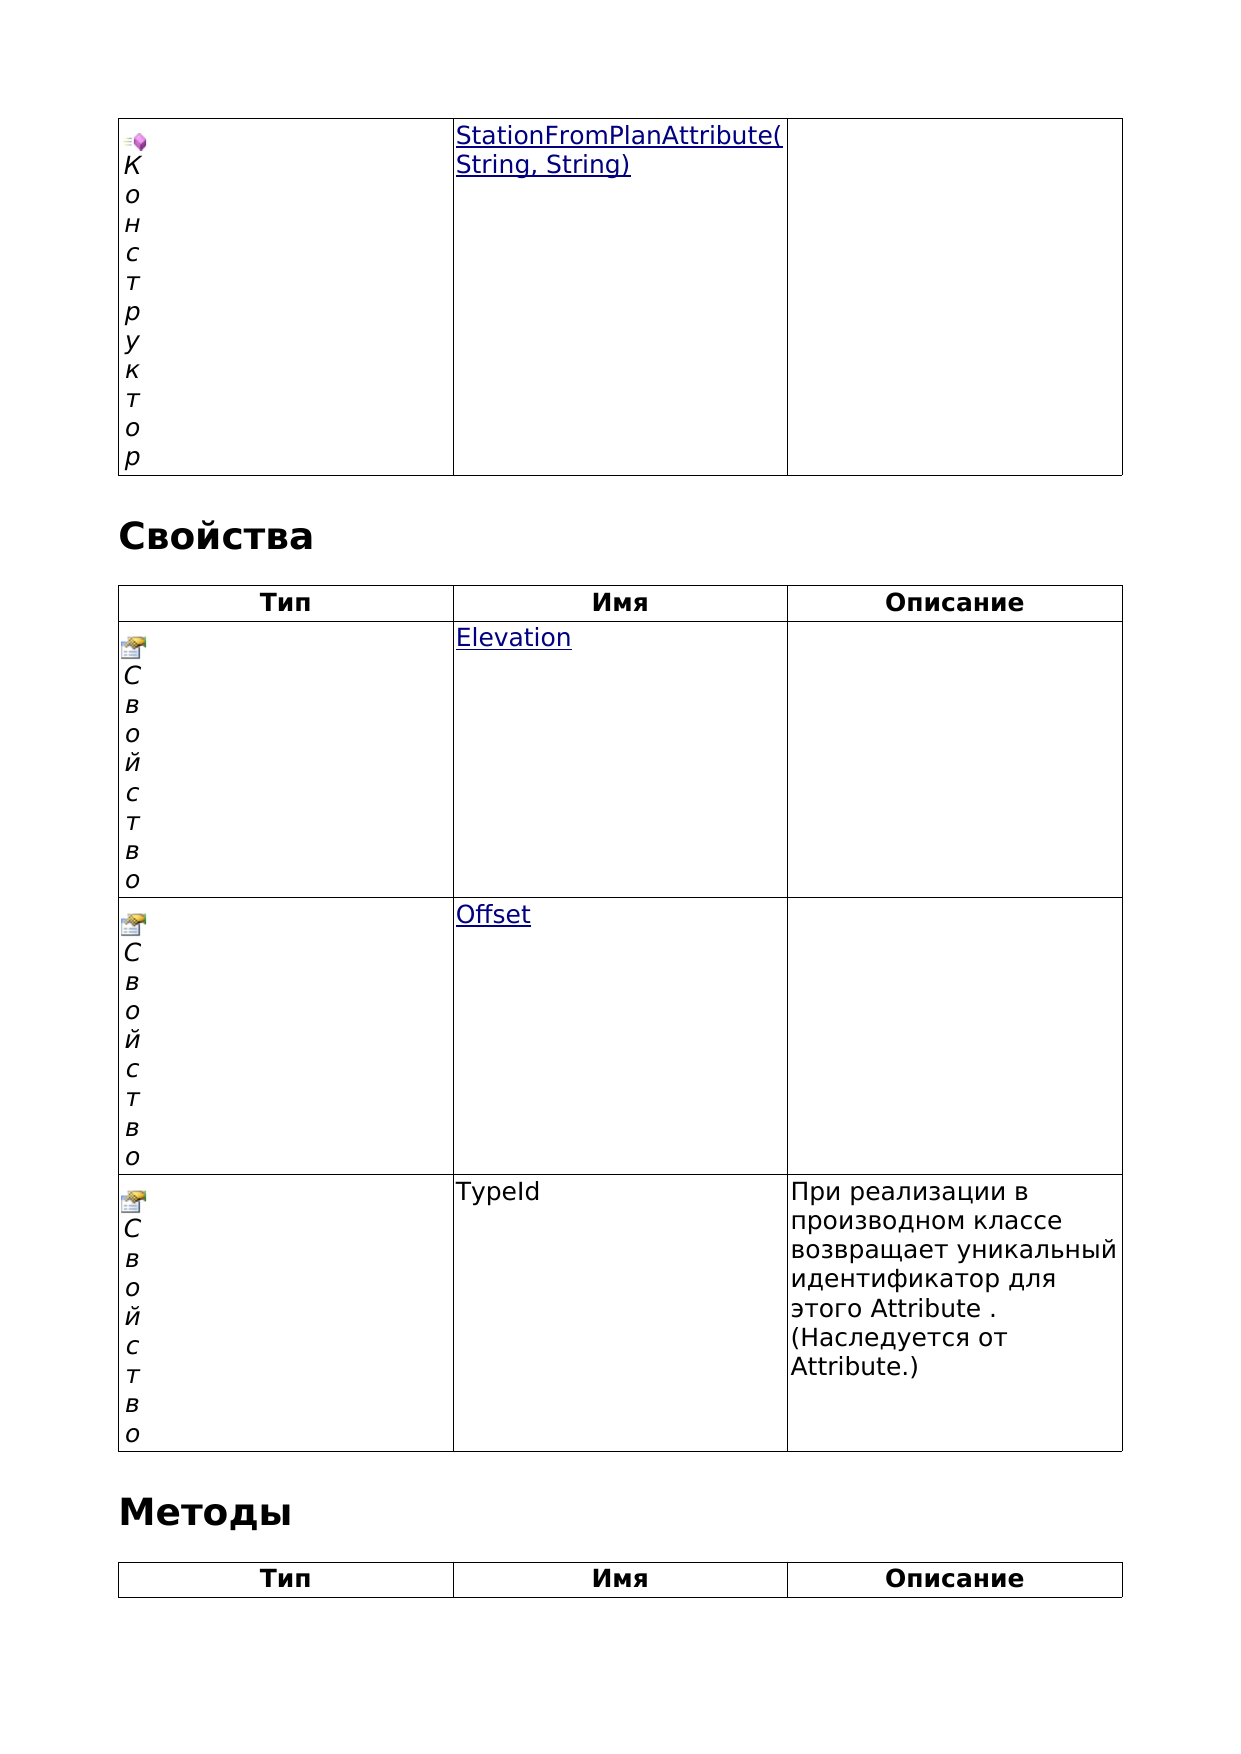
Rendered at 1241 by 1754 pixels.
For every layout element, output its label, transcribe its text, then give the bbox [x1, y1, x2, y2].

table_cell [119, 898, 453, 1174]
table_cell Elevation [454, 622, 787, 897]
table_cell При реализации в производном классе возвращает уникальный идентификатор для этого Attribute . (Наследуется от Attribute.) [788, 1175, 1122, 1451]
subtitle Методы [118, 1491, 1122, 1534]
table_cell [119, 1175, 453, 1451]
table_header Тип [119, 586, 453, 621]
picture [121, 636, 147, 661]
table_header Описание [788, 1563, 1122, 1597]
picture [121, 912, 147, 938]
table_cell TypeId [454, 1175, 787, 1451]
table_header Имя [454, 1563, 787, 1597]
subtitle Свойства [118, 514, 1122, 558]
picture [121, 133, 147, 151]
table_header Тип [119, 1563, 453, 1597]
table_cell StationFromPlanAttribute(String, String) [454, 119, 787, 474]
table_cell Offset [454, 898, 787, 1174]
table_cell [119, 622, 453, 897]
table_header Описание [788, 586, 1122, 621]
table_cell [788, 622, 1122, 897]
picture [121, 1189, 147, 1215]
table_cell [119, 119, 453, 474]
table_cell [788, 119, 1122, 474]
table_header Имя [454, 586, 787, 621]
table_cell [788, 898, 1122, 1174]
